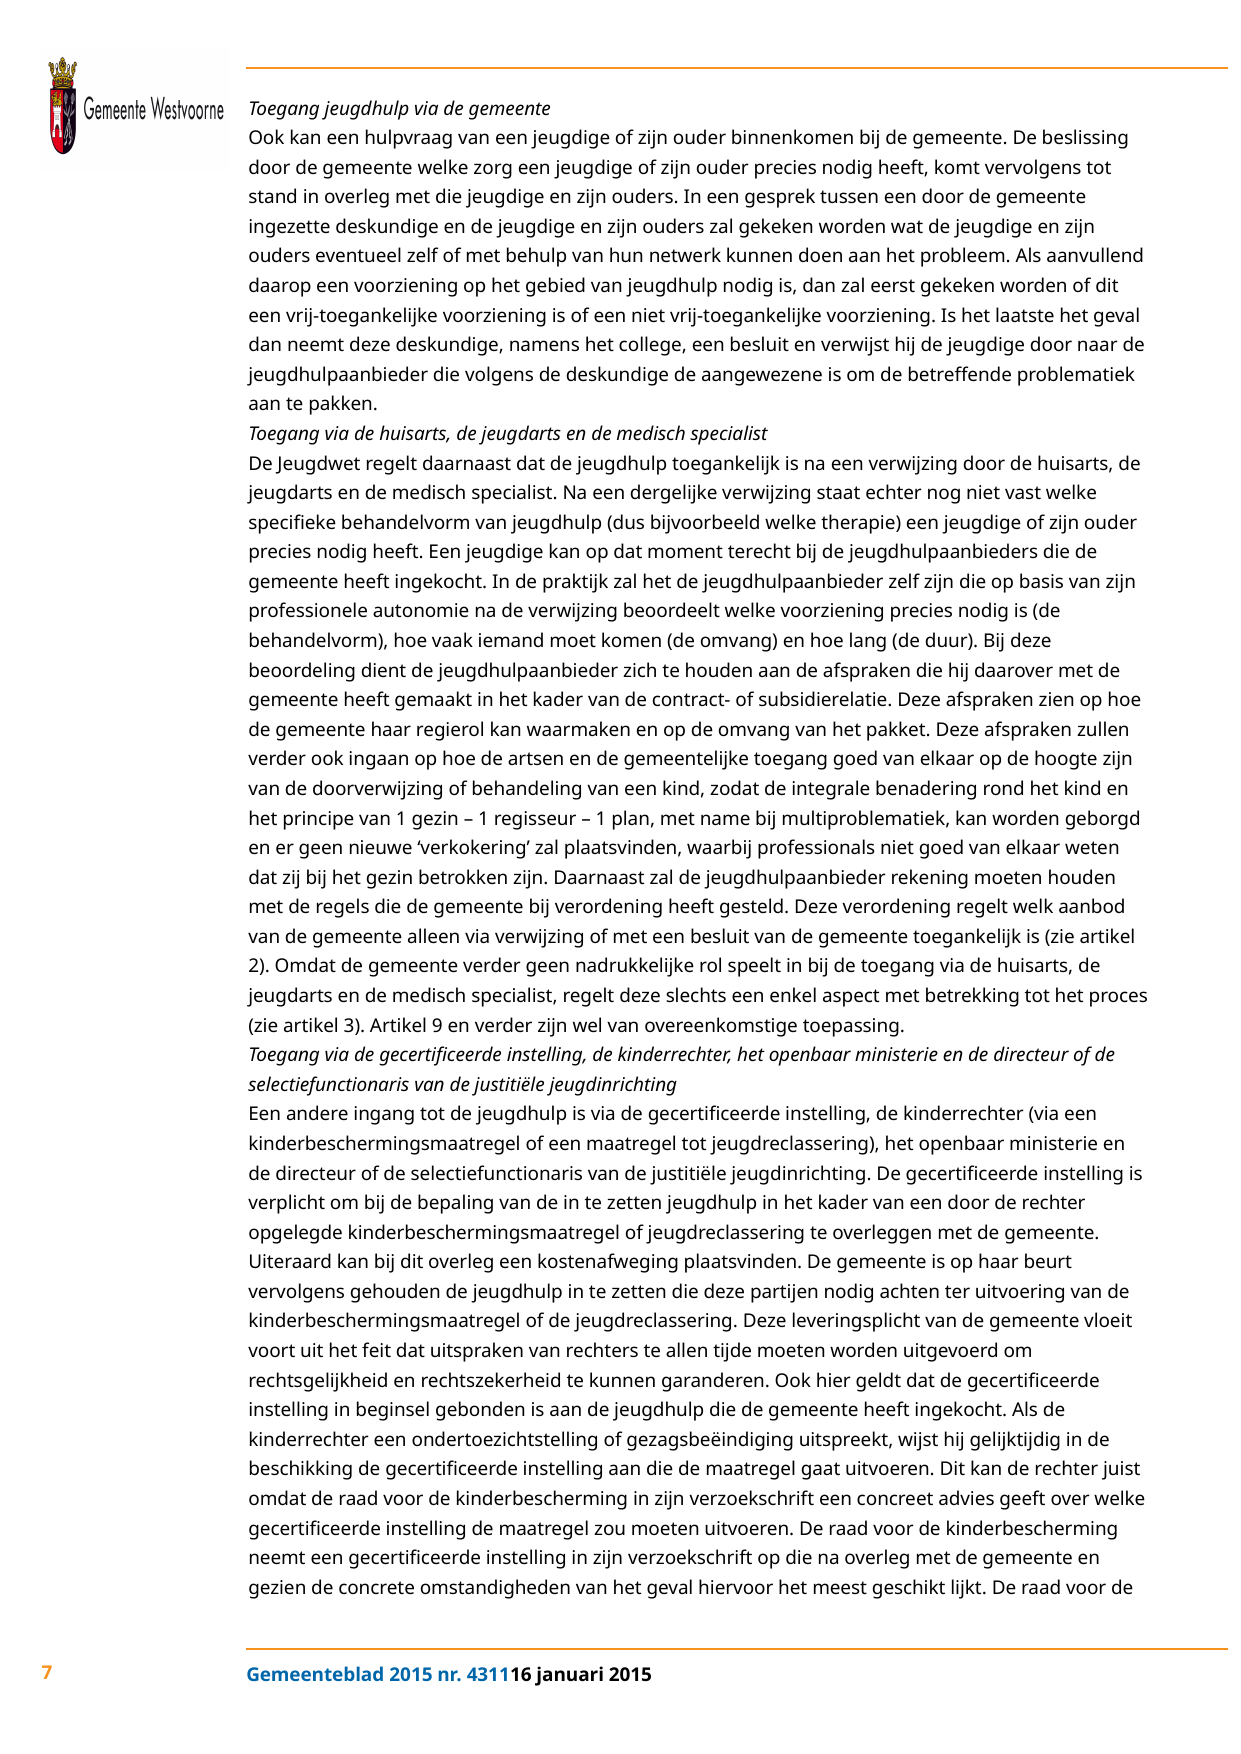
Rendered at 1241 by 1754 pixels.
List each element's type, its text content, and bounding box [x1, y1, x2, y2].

text Ook kan een hulpvraag van een jeugdige of zijn ouder binnenkomen bij de gemeente. De beslissing door de gemeente welke zorg een jeugdige of zijn ouder precies nodig heeft, komt vervolgens tot stand in overleg met die jeugdige en zijn ouders. In een gesprek tussen een door de gemeente ingezette deskundige en de jeugdige en zijn ouders zal gekeken worden wat de jeugdige en zijn ouders eventueel zelf of met behulp van hun netwerk kunnen doen aan het probleem. Als aanvullend daarop een voorziening op het gebied van jeugdhulp nodig is, dan zal eerst gekeken worden of dit een vrij-toegankelijke voorziening is of een niet vrij-toegankelijke voorziening. Is het laatste het geval dan neemt deze deskundige, namens het college, een besluit en verwijst hij de jeugdige door naar de jeugdhulpaanbieder die volgens de deskundige de aangewezene is om de betreffende problematiek aan te pakken. [248, 124, 1152, 416]
text Toegang via de gecertificeerde instelling, de kinderrechter, het openbaar ministerie en de directeur of de selectiefunctionaris van de justitiële jeugdinrichting [248, 1041, 1152, 1097]
picture [41, 47, 231, 172]
text De Jeugdwet regelt daarnaast dat de jeugdhulp toegankelijk is na een verwijzing door de huisarts, de jeugdarts en de medisch specialist. Na een dergelijke verwijzing staat echter nog niet vast welke specifieke behandelvorm van jeugdhulp (dus bijvoorbeeld welke therapie) een jeugdige of zijn ouder precies nodig heeft. Een jeugdige kan op dat moment terecht bij de jeugdhulpaanbieders die de gemeente heeft ingekocht. In de praktijk zal het de jeugdhulpaanbieder zelf zijn die op basis van zijn professionele autonomie na de verwijzing beoordeelt welke voorziening precies nodig is (de behandelvorm), hoe vaak iemand moet komen (de omvang) en hoe lang (de duur). Bij deze beoordeling dient de jeugdhulpaanbieder zich te houden aan de afspraken die hij daarover met de gemeente heeft gemaakt in het kader van de contract- of subsidierelatie. Deze afspraken zien op hoe de gemeente haar regierol kan waarmaken en op de omvang van het pakket. Deze afspraken zullen verder ook ingaan op hoe de artsen en de gemeentelijke toegang goed van elkaar op de hoogte zijn van de doorverwijzing of behandeling van een kind, zodat de integrale benadering rond het kind en het principe van 1 gezin – 1 regisseur – 1 plan, met name bij multiproblematiek, kan worden geborgd en er geen nieuwe ‘verkokering’ zal plaatsvinden, waarbij professionals niet goed van elkaar weten dat zij bij het gezin betrokken zijn. Daarnaast zal de jeugdhulpaanbieder rekening moeten houden met de regels die de gemeente bij verordening heeft gesteld. Deze verordening regelt welk aanbod van de gemeente alleen via verwijzing of met een besluit van de gemeente toegankelijk is (zie artikel 2). Omdat de gemeente verder geen nadrukkelijke rol speelt in bij de toegang via de huisarts, de jeugdarts en de medisch specialist, regelt deze slechts een enkel aspect met betrekking tot het proces (zie artikel 3). Artikel 9 en verder zijn wel van overeenkomstige toepassing. [248, 450, 1152, 1038]
text Toegang jeugdhulp via de gemeente [248, 95, 1152, 121]
text Een andere ingang tot de jeugdhulp is via de gecertificeerde instelling, de kinderrechter (via een kinderbeschermingsmaatregel of een maatregel tot jeugdreclassering), het openbaar ministerie en de directeur of de selectiefunctionaris van de justitiële jeugdinrichting. De gecertificeerde instelling is verplicht om bij de bepaling van de in te zetten jeugdhulp in het kader van een door de rechter opgelegde kinderbeschermingsmaatregel of jeugdreclassering te overleggen met de gemeente. Uiteraard kan bij dit overleg een kostenafweging plaatsvinden. De gemeente is op haar beurt vervolgens gehouden de jeugdhulp in te zetten die deze partijen nodig achten ter uitvoering van de kinderbeschermingsmaatregel of de jeugdreclassering. Deze leveringsplicht van de gemeente vloeit voort uit het feit dat uitspraken van rechters te allen tijde moeten worden uitgevoerd om rechtsgelijkheid en rechtszekerheid te kunnen garanderen. Ook hier geldt dat de gecertificeerde instelling in beginsel gebonden is aan de jeugdhulp die de gemeente heeft ingekocht. Als de kinderrechter een ondertoezichtstelling of gezagsbeëindiging uitspreekt, wijst hij gelijktijdig in de beschikking de gecertificeerde instelling aan die de maatregel gaat uitvoeren. Dit kan de rechter juist omdat de raad voor de kinderbescherming in zijn verzoekschrift een concreet advies geeft over welke gecertificeerde instelling de maatregel zou moeten uitvoeren. De raad voor de kinderbescherming neemt een gecertificeerde instelling in zijn verzoekschrift op die na overleg met de gemeente en gezien de concrete omstandigheden van het geval hiervoor het meest geschikt lijkt. De raad voor de [248, 1101, 1152, 1600]
text Toegang via de huisarts, de jeugdarts en de medisch specialist [248, 420, 1152, 446]
